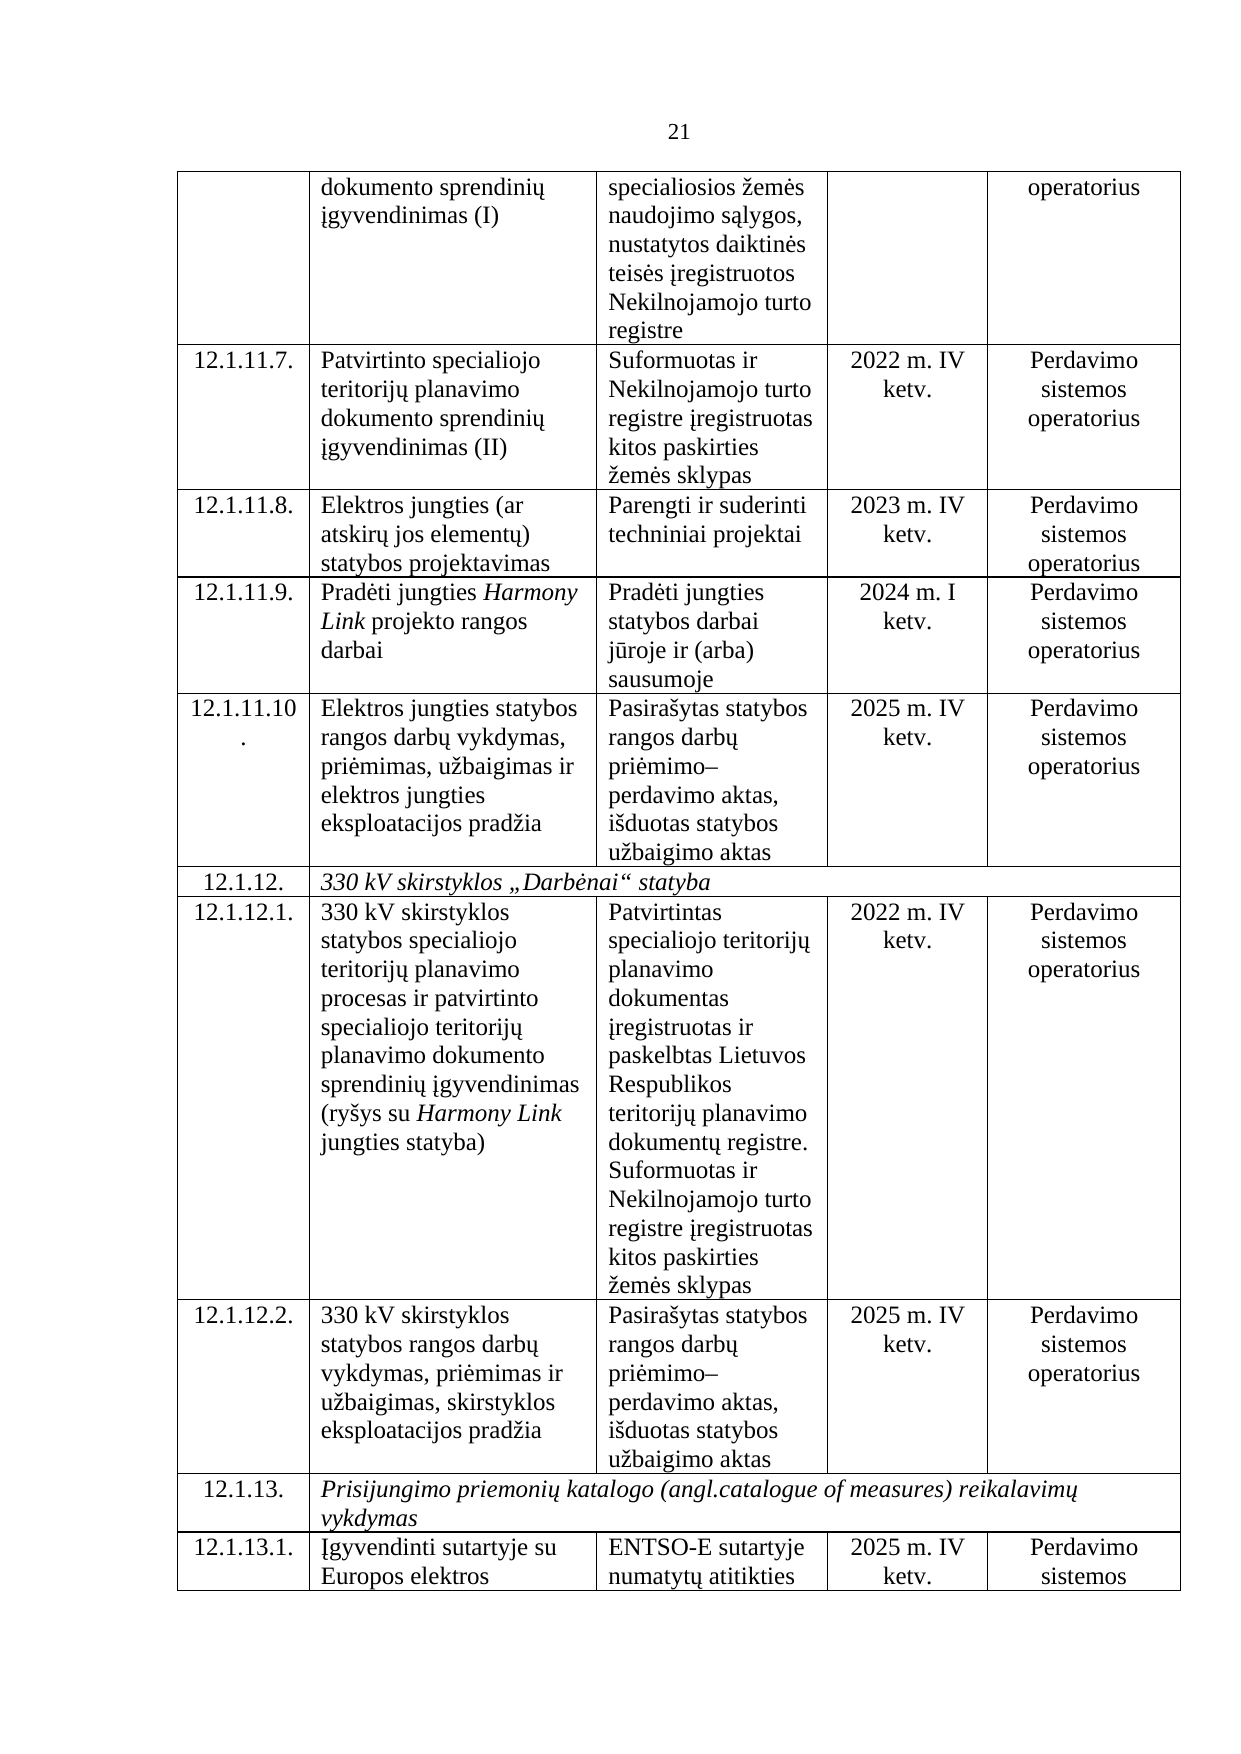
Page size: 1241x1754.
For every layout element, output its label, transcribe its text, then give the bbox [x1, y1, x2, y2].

table_cell 12.1.11.8. [178, 490, 309, 576]
table_cell Perdavimo sistemos operatorius [988, 578, 1180, 692]
table_cell 2024 m. I ketv. [828, 578, 987, 692]
table_cell 12.1.12. [178, 867, 309, 896]
table_cell Suformuotas ir Nekilnojamojo turto registre įregistruotas kitos paskirties žemės sklypas [597, 345, 827, 489]
table_cell Pasirašytas statybos rangos darbų priėmimo–perdavimo aktas, išduotas statybos užbaigimo aktas [597, 694, 827, 866]
table_cell 12.1.13.1. [178, 1533, 309, 1590]
table_cell Įgyvendinti sutartyje su Europos elektros [310, 1533, 596, 1590]
table_cell Patvirtintas specialiojo teritorijų planavimo dokumentas įregistruotas ir paskelbtas Lietuvos Respublikos teritorijų planavimo dokumentų registre. Suformuotas ir Nekilnojamojo turto registre įregistruotas kitos paskirties žemės sklypas [597, 897, 827, 1299]
table_cell Pradėti jungties statybos darbai jūroje ir (arba) sausumoje [597, 578, 827, 692]
table_cell 330 kV skirstyklos statybos specialiojo teritorijų planavimo procesas ir patvirtinto specialiojo teritorijų planavimo dokumento sprendinių įgyvendinimas (ryšys su Harmony Link jungties statyba) [310, 897, 596, 1299]
table_cell specialiosios žemės naudojimo sąlygos, nustatytos daiktinės teisės įregistruotos Nekilnojamojo turto registre [597, 172, 827, 344]
table_cell Patvirtinto specialiojo teritorijų planavimo dokumento sprendinių įgyvendinimas (II) [310, 345, 596, 489]
table_cell Parengti ir suderinti techniniai projektai [597, 490, 827, 576]
table_cell 2023 m. IV ketv. [828, 490, 987, 576]
table_cell Perdavimo sistemos operatorius [988, 694, 1180, 866]
table_cell Perdavimo sistemos operatorius [988, 490, 1180, 576]
table_cell 2025 m. IV ketv. [828, 1300, 987, 1473]
table_cell [828, 172, 987, 344]
table_cell dokumento sprendinių įgyvendinimas (I) [310, 172, 596, 344]
table_cell operatorius [988, 172, 1180, 344]
table_cell Perdavimo sistemos [988, 1533, 1180, 1590]
table_cell 2022 m. IV ketv. [828, 345, 987, 489]
table_cell Elektros jungties (ar atskirų jos elementų) statybos projektavimas [310, 490, 596, 576]
table_cell 12.1.11.10. [178, 694, 309, 866]
table_cell 2022 m. IV ketv. [828, 897, 987, 1299]
table_cell Perdavimo sistemos operatorius [988, 345, 1180, 489]
table_cell 330 kV skirstyklos „Darbėnai“ statyba [310, 867, 1180, 896]
table_cell 12.1.11.7. [178, 345, 309, 489]
table_cell 2025 m. IV ketv. [828, 1533, 987, 1590]
table_cell Perdavimo sistemos operatorius [988, 897, 1180, 1299]
table_cell Prisijungimo priemonių katalogo (angl.catalogue of measures) reikalavimų vykdymas [310, 1474, 1180, 1531]
table_cell 12.1.12.2. [178, 1300, 309, 1473]
table_cell 12.1.13. [178, 1474, 309, 1531]
table_cell 12.1.12.1. [178, 897, 309, 1299]
table_cell 2025 m. IV ketv. [828, 694, 987, 866]
table_cell Pradėti jungties Harmony Link projekto rangos darbai [310, 578, 596, 692]
table_cell Perdavimo sistemos operatorius [988, 1300, 1180, 1473]
table_cell Pasirašytas statybos rangos darbų priėmimo–perdavimo aktas, išduotas statybos užbaigimo aktas [597, 1300, 827, 1473]
table_cell 12.1.11.9. [178, 578, 309, 692]
table_cell ENTSO-E sutartyje numatytų atitikties [597, 1533, 827, 1590]
table_cell [178, 172, 309, 344]
table_cell Elektros jungties statybos rangos darbų vykdymas, priėmimas, užbaigimas ir elektros jungties eksploatacijos pradžia [310, 694, 596, 866]
table_cell 330 kV skirstyklos statybos rangos darbų vykdymas, priėmimas ir užbaigimas, skirstyklos eksploatacijos pradžia [310, 1300, 596, 1473]
